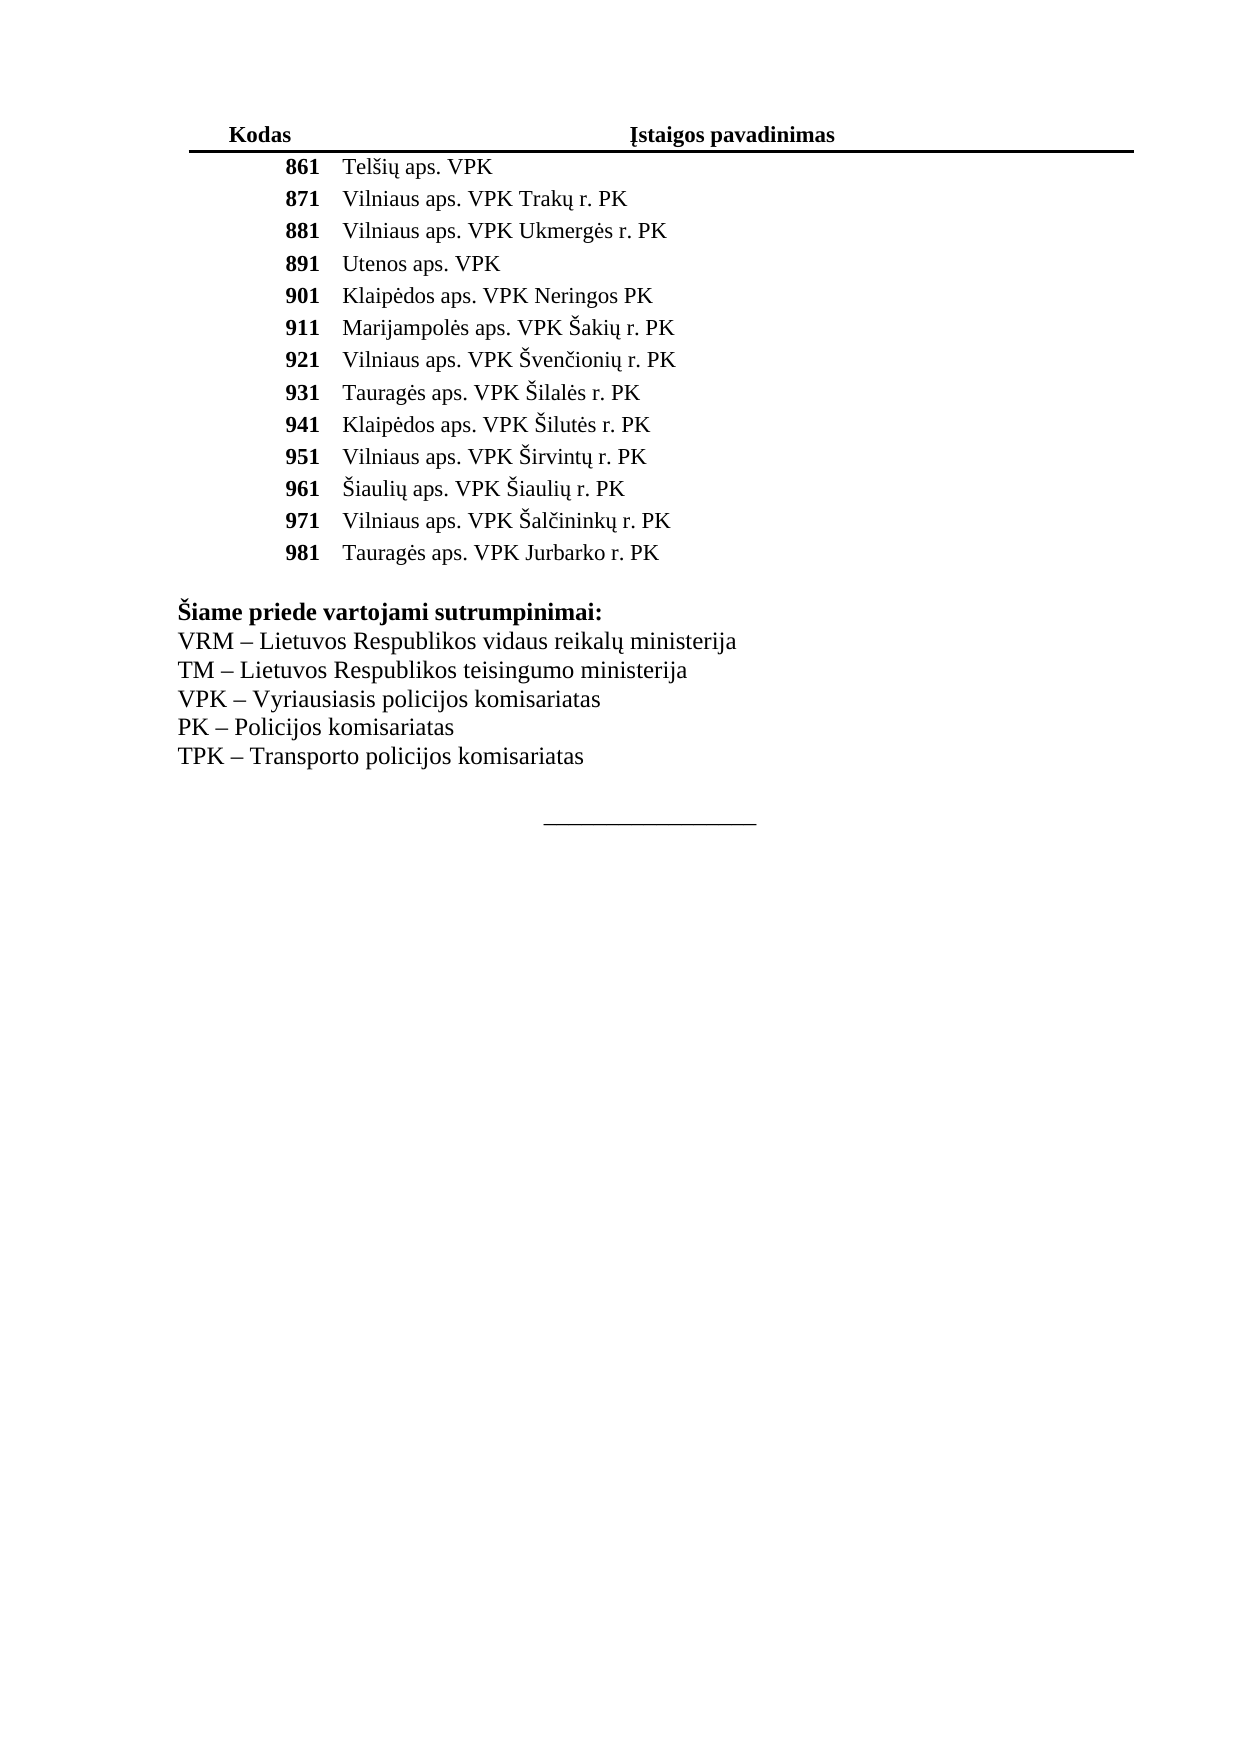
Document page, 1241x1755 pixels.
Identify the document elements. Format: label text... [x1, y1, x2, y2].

table_cell 951 [189, 440, 331, 472]
table_cell Šiaulių aps. VPK Šiaulių r. PK [331, 472, 1133, 504]
table_cell Tauragės aps. VPK Šilalės r. PK [331, 376, 1133, 408]
table_cell 971 [189, 504, 331, 537]
table_cell 891 [189, 247, 331, 279]
table_cell Klaipėdos aps. VPK Šilutės r. PK [331, 408, 1133, 440]
text TM – Lietuvos Respublikos teisingumo ministerija [177, 655, 1122, 684]
table_cell 931 [189, 376, 331, 408]
table_cell 911 [189, 311, 331, 343]
table_header Įstaigos pavadinimas [331, 118, 1133, 150]
table_cell 961 [189, 472, 331, 504]
table_cell 871 [189, 183, 331, 215]
table_cell Vilniaus aps. VPK Trakų r. PK [331, 183, 1133, 215]
table_cell Tauragės aps. VPK Jurbarko r. PK [331, 537, 1133, 569]
text VPK – Vyriausiasis policijos komisariatas [177, 684, 1122, 712]
text _________________ [177, 799, 1122, 827]
table_cell Vilniaus aps. VPK Ukmergės r. PK [331, 215, 1133, 247]
table_cell 921 [189, 344, 331, 376]
table_cell 941 [189, 408, 331, 440]
table_cell Telšių aps. VPK [331, 153, 1133, 182]
table_cell Klaipėdos aps. VPK Neringos PK [331, 279, 1133, 311]
text Šiame priede vartojami sutrumpinimai: [177, 597, 1122, 626]
table_cell 861 [189, 153, 331, 182]
table_cell Vilniaus aps. VPK Širvintų r. PK [331, 440, 1133, 472]
text PK – Policijos komisariatas [177, 712, 1122, 741]
table_cell 881 [189, 215, 331, 247]
table_cell Utenos aps. VPK [331, 247, 1133, 279]
table_cell 981 [189, 537, 331, 569]
text VRM – Lietuvos Respublikos vidaus reikalų ministerija [177, 626, 1122, 655]
text TPK – Transporto policijos komisariatas [177, 741, 1122, 770]
table_cell 901 [189, 279, 331, 311]
table_header Kodas [189, 118, 331, 150]
table_cell Marijampolės aps. VPK Šakių r. PK [331, 311, 1133, 343]
table_cell Vilniaus aps. VPK Švenčionių r. PK [331, 344, 1133, 376]
table_cell Vilniaus aps. VPK Šalčininkų r. PK [331, 504, 1133, 537]
